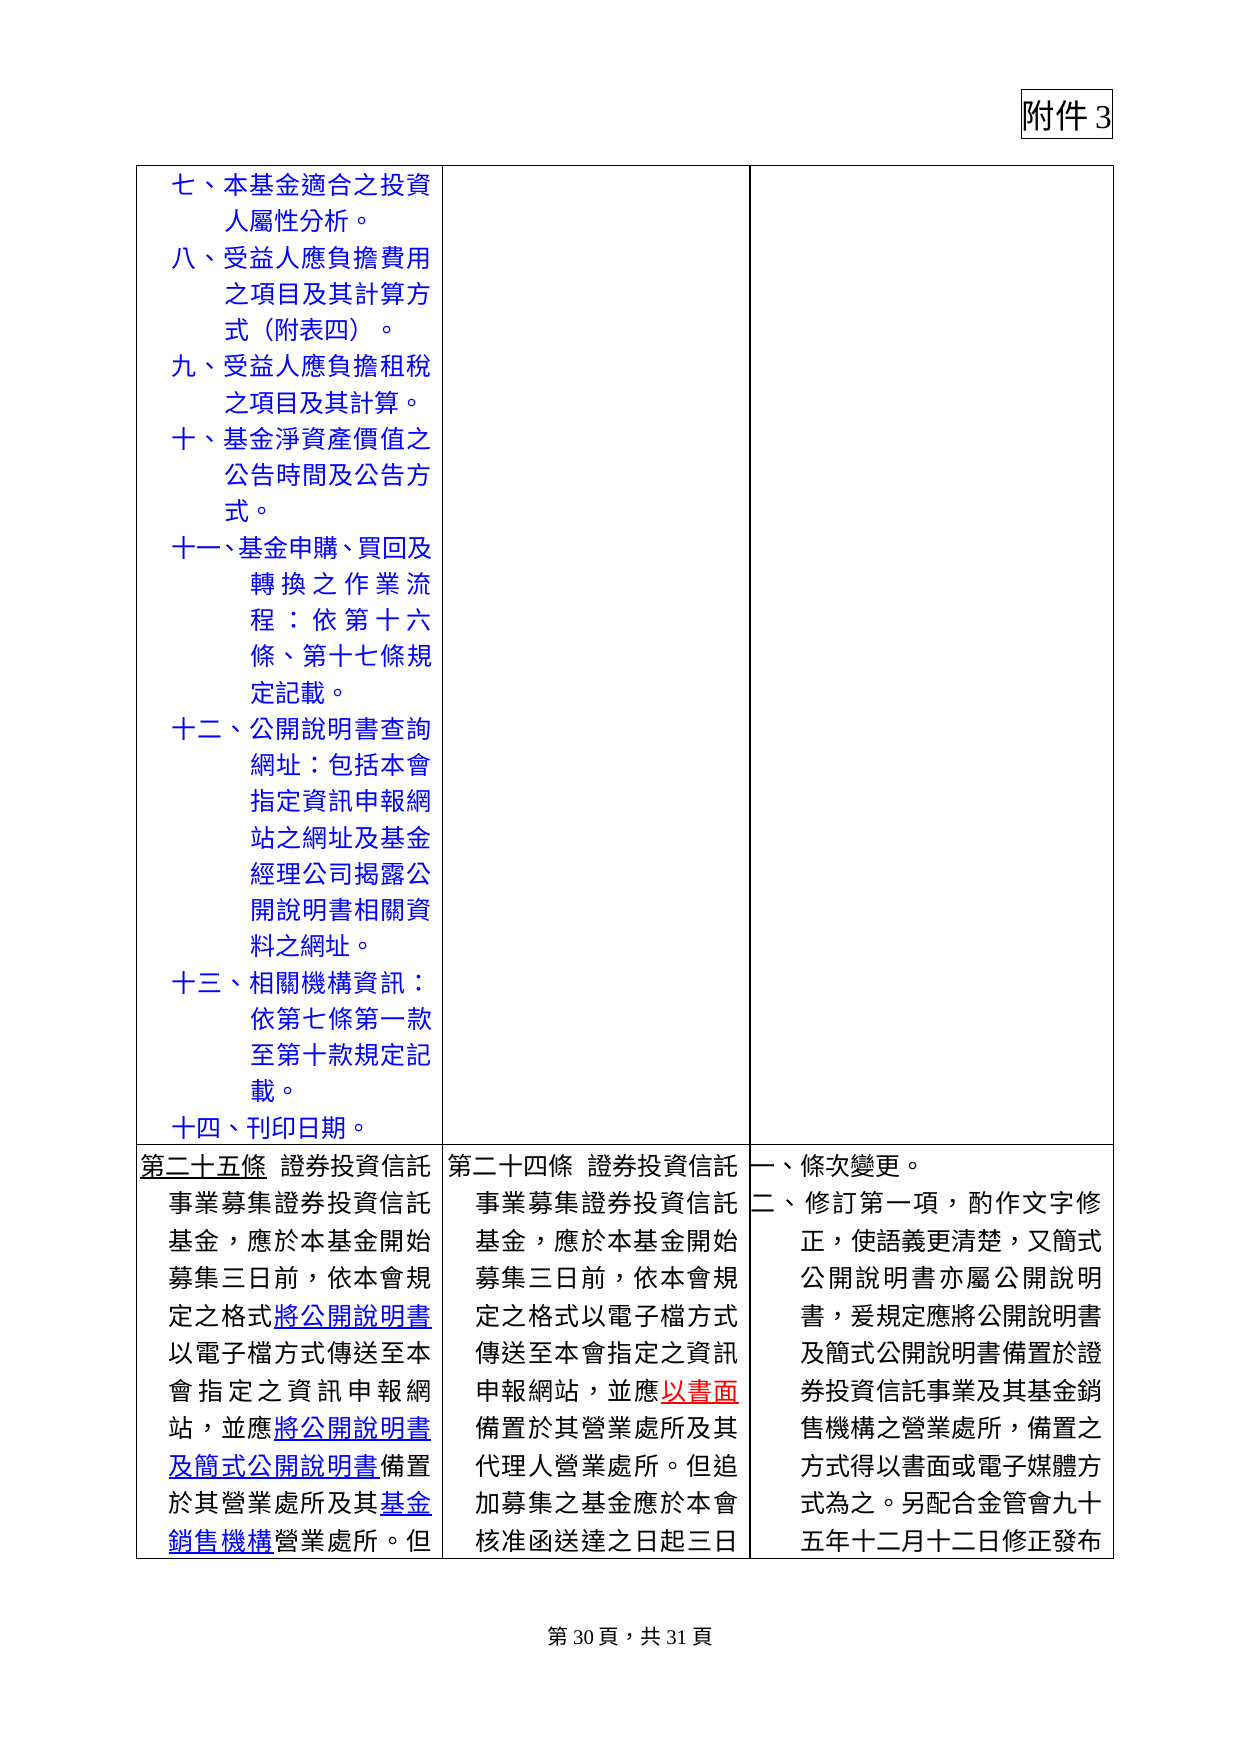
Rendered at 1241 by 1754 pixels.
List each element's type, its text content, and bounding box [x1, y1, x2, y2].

table_cell 七、本基金適合之投資人屬性分析。 八、受益人應負擔費用之項目及其計算方式（附表四）。 九、受益人應負擔租稅之項目及其計算。 十、基金淨資產價值之公告時間及公告方式。 十一、基金申購、買回及轉換之作業流程：依第十六條、第十七條規定記載。 十二、公開說明書查詢網址：包括本會指定資訊申報網站之網址及基金經理公司揭露公開說明書相關資料之網址。 十三、相關機構資訊：依第七條第一款至第十款規定記載。 十四、刊印日期。 [137, 166, 442, 1144]
table_cell [751, 166, 1113, 1144]
table_cell 一、條次變更。 二、修訂第一項，酌作文字修正，使語義更清楚，又簡式公開說明書亦屬公開說明書，爰規定應將公開說明書及簡式公開說明書備置於證券投資信託事業及其基金銷售機構之營業處所，備置之方式得以書面或電子媒體方式為之。另配合金管會九十五年十二月十二日修正發布 [751, 1145, 1113, 1558]
table_cell [443, 166, 749, 1144]
table_cell 第二十四條 證券投資信託事業募集證券投資信託基金，應於本基金開始募集三日前，依本會規定之格式以電子檔方式傳送至本會指定之資訊申報網站，並應以書面備置於其營業處所及其代理人營業處所。但追加募集之基金應於本會核准函送達之日起三日 [443, 1145, 749, 1558]
table_cell 第二十五條 證券投資信託事業募集證券投資信託基金，應於本基金開始募集三日前，依本會規定之格式將公開說明書以電子檔方式傳送至本會指定之資訊申報網站，並應將公開說明書及簡式公開說明書備置於其營業處所及其基金銷售機構營業處所。但 [137, 1145, 442, 1558]
